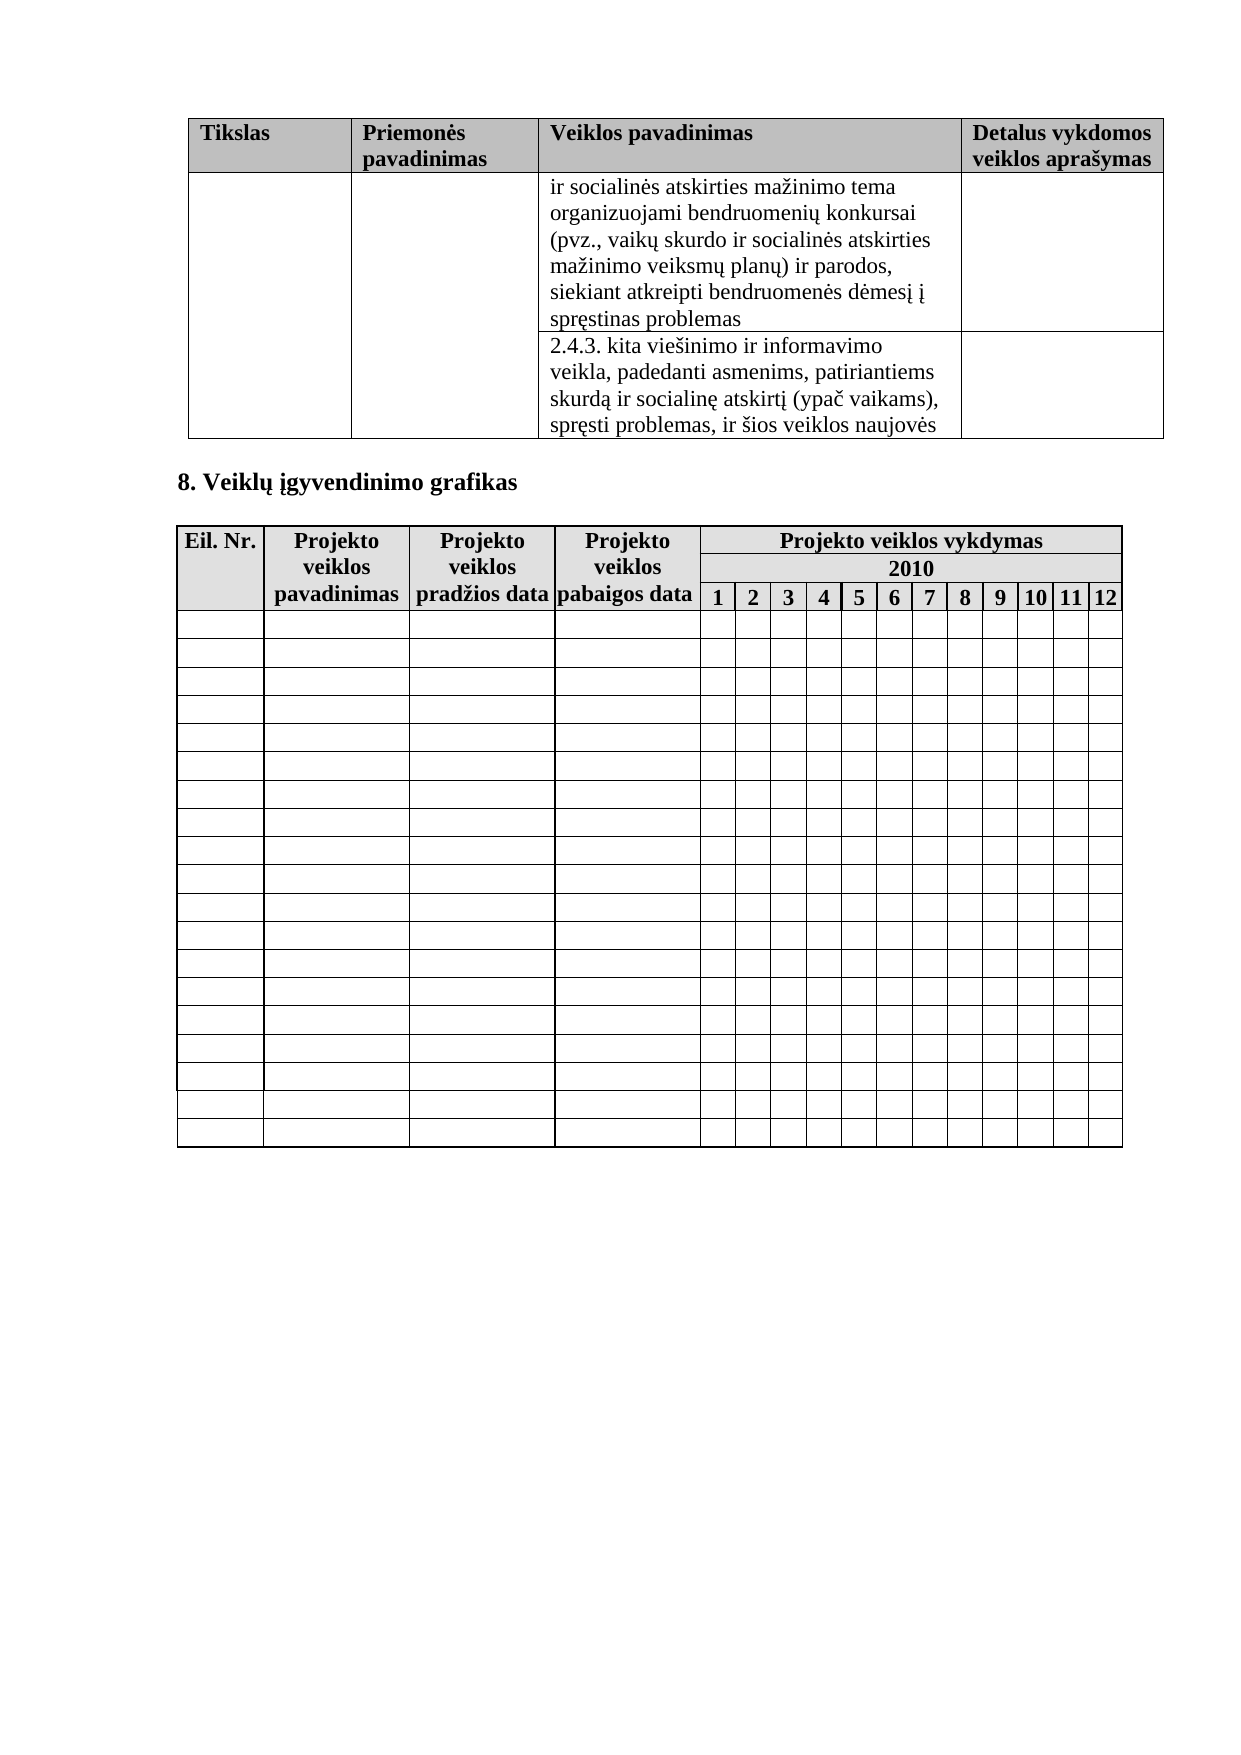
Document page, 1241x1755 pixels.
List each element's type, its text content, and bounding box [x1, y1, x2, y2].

table_cell [771, 752, 806, 779]
table_cell [410, 1035, 554, 1062]
table_cell [771, 1091, 806, 1118]
table_cell [736, 809, 770, 836]
table_cell [807, 894, 841, 921]
table_cell [736, 950, 770, 977]
table_cell [1018, 837, 1053, 864]
table_cell [701, 1091, 735, 1118]
table_cell [948, 950, 982, 977]
table_cell [178, 611, 263, 638]
table_cell [877, 781, 912, 808]
table_cell [983, 724, 1017, 751]
table_cell [1089, 950, 1122, 977]
table_cell [842, 865, 876, 892]
table_cell [178, 668, 263, 695]
table_cell [842, 809, 876, 836]
table_cell [807, 696, 841, 723]
table_cell [701, 752, 735, 779]
table_cell [178, 1035, 263, 1062]
table_cell [1089, 978, 1122, 1005]
table_cell [913, 781, 947, 808]
table_cell 12 [1090, 583, 1121, 610]
table_cell [983, 1063, 1017, 1090]
table_cell [1054, 611, 1088, 638]
table_header Priemonės pavadinimas [352, 119, 538, 172]
table_cell [265, 809, 409, 836]
table_cell [983, 809, 1017, 836]
table_cell [913, 696, 947, 723]
table_cell [701, 978, 735, 1005]
table_cell [1089, 809, 1122, 836]
table_cell [807, 809, 841, 836]
table_cell [913, 809, 947, 836]
table_cell [1018, 724, 1053, 751]
table_cell [178, 950, 263, 977]
table_cell [701, 639, 735, 667]
table_cell [736, 978, 770, 1005]
table_cell [736, 837, 770, 864]
table_cell [842, 668, 876, 695]
table_cell [1054, 1006, 1088, 1033]
table_cell [877, 639, 912, 667]
table_cell [913, 1063, 947, 1090]
table_cell 2 [736, 583, 770, 610]
table_cell [1018, 781, 1053, 808]
table_cell [265, 1006, 409, 1033]
table_cell [1089, 894, 1122, 921]
table_cell [701, 696, 735, 723]
table_cell [410, 668, 554, 695]
table_cell [178, 978, 263, 1005]
table_cell [913, 922, 947, 949]
table_cell 2010 [701, 554, 1121, 582]
table_cell [1089, 724, 1122, 751]
table_cell [948, 865, 982, 892]
table_header Projekto veiklos pabaigos data [556, 527, 700, 610]
table_cell [842, 950, 876, 977]
table_cell [877, 894, 912, 921]
table_cell [807, 781, 841, 808]
table_cell [1054, 894, 1088, 921]
table_cell [264, 1119, 409, 1146]
text 8. Veiklų įgyvendinimo grafikas [177, 467, 1122, 496]
table_cell [410, 639, 554, 667]
table_cell [771, 978, 806, 1005]
table_cell [948, 781, 982, 808]
table_cell [556, 978, 700, 1005]
table_cell [410, 894, 554, 921]
table_cell [877, 696, 912, 723]
table_cell [1018, 922, 1053, 949]
table_cell [410, 1119, 554, 1146]
table_cell [1018, 1063, 1053, 1090]
table_cell [178, 781, 263, 808]
table_cell [265, 639, 409, 667]
table_cell [1054, 809, 1088, 836]
table_cell [913, 668, 947, 695]
table_cell [264, 1091, 409, 1118]
table_cell [1018, 696, 1053, 723]
table_cell ir socialinės atskirties mažinimo tema organizuojami bendruomenių konkursai (pvz., vaikų skurdo ir socialinės atskirties mažinimo veiksmų planų) ir parodos, siekiant atkreipti bendruomenės dėmesį į spręstinas problemas [539, 173, 961, 331]
table_cell [1018, 1035, 1053, 1062]
table_cell [842, 696, 876, 723]
table_cell [1054, 1091, 1088, 1118]
table_cell [983, 950, 1017, 977]
table_cell [1089, 611, 1122, 638]
table_cell [178, 1063, 263, 1090]
table_cell [983, 668, 1017, 695]
table_cell [736, 865, 770, 892]
table_cell [771, 922, 806, 949]
table_cell [1089, 1006, 1122, 1033]
table_cell [736, 1035, 770, 1062]
table_cell [736, 1063, 770, 1090]
table_cell 1 [701, 583, 734, 610]
table_cell [771, 809, 806, 836]
table_cell [556, 1063, 700, 1090]
table_cell [556, 611, 700, 638]
table_cell [913, 1035, 947, 1062]
table_cell [701, 1035, 735, 1062]
table_cell [178, 1006, 263, 1033]
table_cell [178, 1119, 263, 1146]
table_cell [178, 752, 263, 779]
table_cell 4 [807, 583, 840, 610]
table_cell [701, 809, 735, 836]
table_cell [736, 724, 770, 751]
table_cell [771, 1006, 806, 1033]
table_cell [701, 865, 735, 892]
table_cell [1018, 894, 1053, 921]
table_cell [877, 922, 912, 949]
table_cell [877, 950, 912, 977]
table_cell [877, 1119, 912, 1146]
table_cell [736, 1119, 770, 1146]
table_cell [983, 696, 1017, 723]
table_cell [1054, 1063, 1088, 1090]
table_header Projekto veiklos pavadinimas [265, 527, 409, 610]
table_cell [983, 894, 1017, 921]
table_cell [807, 865, 841, 892]
table_cell [178, 1091, 263, 1118]
table_cell [410, 724, 554, 751]
table_cell [556, 894, 700, 921]
table_cell [701, 668, 735, 695]
table_cell [771, 639, 806, 667]
table_cell [913, 1119, 947, 1146]
table_cell [771, 950, 806, 977]
table_cell 10 [1019, 583, 1052, 610]
table_cell [701, 724, 735, 751]
table_cell [913, 724, 947, 751]
table_cell [962, 332, 1163, 437]
table_cell [265, 894, 409, 921]
table_cell [842, 1091, 876, 1118]
table_cell [265, 724, 409, 751]
table_cell 6 [878, 583, 911, 610]
table_cell [1054, 668, 1088, 695]
table_cell [771, 611, 806, 638]
table_cell [877, 668, 912, 695]
table_cell [913, 950, 947, 977]
table_cell [771, 837, 806, 864]
table_cell [1089, 865, 1122, 892]
table_cell [983, 865, 1017, 892]
table_cell [1054, 950, 1088, 977]
table_cell [1054, 696, 1088, 723]
table_cell [265, 696, 409, 723]
table_cell [983, 639, 1017, 667]
table_cell [178, 696, 263, 723]
table_cell [1018, 639, 1053, 667]
table_cell [1089, 781, 1122, 808]
table_cell [1018, 978, 1053, 1005]
table_cell [410, 950, 554, 977]
table_cell [877, 978, 912, 1005]
table_cell [842, 978, 876, 1005]
table_cell [701, 922, 735, 949]
table_cell [983, 611, 1017, 638]
table_cell [556, 865, 700, 892]
table_cell [948, 752, 982, 779]
table_cell [1018, 611, 1053, 638]
table_cell 3 [771, 583, 806, 610]
table_cell [1089, 696, 1122, 723]
table_cell [1089, 1035, 1122, 1062]
table_cell [556, 781, 700, 808]
table_cell [807, 837, 841, 864]
table_cell [736, 696, 770, 723]
table_cell [913, 978, 947, 1005]
table_cell [842, 837, 876, 864]
table_cell [983, 1091, 1017, 1118]
table_cell [1089, 922, 1122, 949]
table_cell [913, 837, 947, 864]
table_cell [178, 837, 263, 864]
table_cell [877, 1091, 912, 1118]
table_cell [771, 724, 806, 751]
table_cell [701, 611, 735, 638]
table_cell [842, 922, 876, 949]
table_cell [1089, 1063, 1122, 1090]
table_cell [701, 1006, 735, 1033]
table_cell [1089, 668, 1122, 695]
table_cell [948, 837, 982, 864]
table_cell 11 [1054, 583, 1088, 610]
table_cell [736, 781, 770, 808]
table_cell [771, 1035, 806, 1062]
table_cell [807, 611, 841, 638]
table_cell [983, 752, 1017, 779]
table_cell [807, 724, 841, 751]
table_cell [771, 1119, 806, 1146]
table_cell [983, 1006, 1017, 1033]
table_cell [842, 611, 876, 638]
table_cell [265, 781, 409, 808]
table_cell [1018, 1091, 1053, 1118]
table_cell [410, 611, 554, 638]
table_cell [556, 837, 700, 864]
table_cell [736, 752, 770, 779]
table_cell [877, 865, 912, 892]
table_cell [842, 1006, 876, 1033]
table_cell [1054, 639, 1088, 667]
table_cell [1018, 1006, 1053, 1033]
table_cell [842, 894, 876, 921]
table_cell [877, 837, 912, 864]
table_cell [736, 1006, 770, 1033]
table_cell [556, 809, 700, 836]
table_cell [556, 696, 700, 723]
table_cell [178, 809, 263, 836]
table_header Eil. Nr. [178, 527, 263, 610]
table_cell [1018, 1119, 1053, 1146]
table_cell [771, 781, 806, 808]
table_cell [807, 639, 841, 667]
table_cell [983, 837, 1017, 864]
table_cell [1054, 837, 1088, 864]
table_cell [1054, 1119, 1088, 1146]
table_cell [913, 752, 947, 779]
table_cell [983, 1035, 1017, 1062]
table_cell [807, 752, 841, 779]
table_cell [948, 1119, 982, 1146]
table_cell [771, 865, 806, 892]
table_cell [948, 1035, 982, 1062]
table_cell [877, 1035, 912, 1062]
table_cell [983, 1119, 1017, 1146]
table_cell [842, 1063, 876, 1090]
table_cell [178, 894, 263, 921]
table_cell [948, 978, 982, 1005]
table_cell [410, 865, 554, 892]
table_cell [265, 611, 409, 638]
table_cell [807, 1063, 841, 1090]
table_cell [807, 978, 841, 1005]
table_cell [556, 1119, 700, 1146]
table_cell [877, 1006, 912, 1033]
table_cell [1089, 639, 1122, 667]
table_cell [807, 1119, 841, 1146]
table_cell [1018, 668, 1053, 695]
table_cell [736, 922, 770, 949]
table_cell [265, 922, 409, 949]
table_cell [948, 1091, 982, 1118]
table_cell [842, 752, 876, 779]
table_cell [913, 1006, 947, 1033]
table_cell [807, 950, 841, 977]
table_cell [265, 1063, 409, 1090]
table_cell [410, 809, 554, 836]
table_cell [701, 950, 735, 977]
table_cell [948, 1006, 982, 1033]
table_cell [842, 639, 876, 667]
table_cell [701, 1119, 735, 1146]
table_cell [410, 752, 554, 779]
table_cell [265, 978, 409, 1005]
table_cell [736, 1091, 770, 1118]
table_cell [410, 696, 554, 723]
table_cell [556, 1006, 700, 1033]
table_cell 9 [984, 583, 1017, 610]
table_cell [1089, 837, 1122, 864]
table_cell [701, 837, 735, 864]
table_cell [556, 639, 700, 667]
table_cell [877, 611, 912, 638]
table_header Tikslas [189, 119, 351, 172]
table_cell 7 [913, 583, 946, 610]
table_cell [948, 696, 982, 723]
table_cell [807, 1091, 841, 1118]
table_cell [556, 950, 700, 977]
table_cell [771, 1063, 806, 1090]
table_cell [983, 922, 1017, 949]
table_cell [736, 611, 770, 638]
table_cell [178, 865, 263, 892]
table_cell [1018, 752, 1053, 779]
table_cell [1054, 752, 1088, 779]
table_cell [178, 724, 263, 751]
table_cell [701, 1063, 735, 1090]
table_cell [410, 1091, 554, 1118]
table_cell [556, 668, 700, 695]
table_cell [265, 752, 409, 779]
table_cell [771, 696, 806, 723]
table_cell [1018, 809, 1053, 836]
table_cell [556, 724, 700, 751]
table_cell [948, 639, 982, 667]
table_cell [807, 668, 841, 695]
table_cell [877, 752, 912, 779]
table_cell 2.4.3. kita viešinimo ir informavimo veikla, padedanti asmenims, patiriantiems skurdą ir socialinę atskirtį (ypač vaikams), spręsti problemas, ir šios veiklos naujovės [539, 332, 961, 437]
table_cell [1054, 922, 1088, 949]
table_cell [410, 922, 554, 949]
table_cell [1018, 865, 1053, 892]
table_cell [736, 639, 770, 667]
table_cell [983, 978, 1017, 1005]
table_header Detalus vykdomos veiklos aprašymas [962, 119, 1163, 172]
table_cell [948, 894, 982, 921]
table_cell [842, 1035, 876, 1062]
table_cell [962, 173, 1163, 331]
table_cell [913, 1091, 947, 1118]
table_cell [1089, 1119, 1122, 1146]
table_cell [771, 668, 806, 695]
table_cell [556, 1091, 700, 1118]
table_cell [410, 837, 554, 864]
table_cell [1054, 781, 1088, 808]
table_cell [352, 173, 538, 437]
table_cell [913, 865, 947, 892]
table_cell [948, 611, 982, 638]
table_cell [1054, 1035, 1088, 1062]
table_cell [948, 922, 982, 949]
table_cell 5 [843, 583, 876, 610]
table_cell [948, 809, 982, 836]
table_cell [189, 173, 351, 437]
table_cell [1089, 752, 1122, 779]
table_cell [410, 1006, 554, 1033]
table_cell [948, 668, 982, 695]
table_cell [736, 668, 770, 695]
table_cell [913, 639, 947, 667]
table_cell [1054, 978, 1088, 1005]
table_cell [265, 1035, 409, 1062]
table_cell [178, 922, 263, 949]
table_cell [877, 1063, 912, 1090]
table_cell [842, 1119, 876, 1146]
table_cell [807, 1006, 841, 1033]
table_cell [556, 922, 700, 949]
table_cell [265, 837, 409, 864]
table_cell 8 [948, 583, 982, 610]
table_cell [410, 781, 554, 808]
table_cell [410, 978, 554, 1005]
table_cell [556, 752, 700, 779]
table_cell [948, 724, 982, 751]
table_cell [178, 639, 263, 667]
table_cell [1054, 724, 1088, 751]
table_cell [1054, 865, 1088, 892]
table_header Projekto veiklos pradžios data [410, 527, 554, 610]
table_cell [265, 668, 409, 695]
table_cell [842, 781, 876, 808]
table_cell [877, 809, 912, 836]
table_cell [265, 950, 409, 977]
table_cell [556, 1035, 700, 1062]
table_cell [913, 894, 947, 921]
table_cell [807, 1035, 841, 1062]
table_cell [1018, 950, 1053, 977]
table_cell [877, 724, 912, 751]
table_cell [948, 1063, 982, 1090]
table_cell [983, 781, 1017, 808]
table_cell [410, 1063, 554, 1090]
table_cell [807, 922, 841, 949]
table_cell [842, 724, 876, 751]
table_cell [913, 611, 947, 638]
table_cell [265, 865, 409, 892]
table_cell [1089, 1091, 1122, 1118]
table_header Veiklos pavadinimas [539, 119, 961, 172]
table_cell [701, 781, 735, 808]
table_cell [736, 894, 770, 921]
table_cell [771, 894, 806, 921]
table_cell [701, 894, 735, 921]
table_header Projekto veiklos vykdymas [701, 527, 1121, 553]
